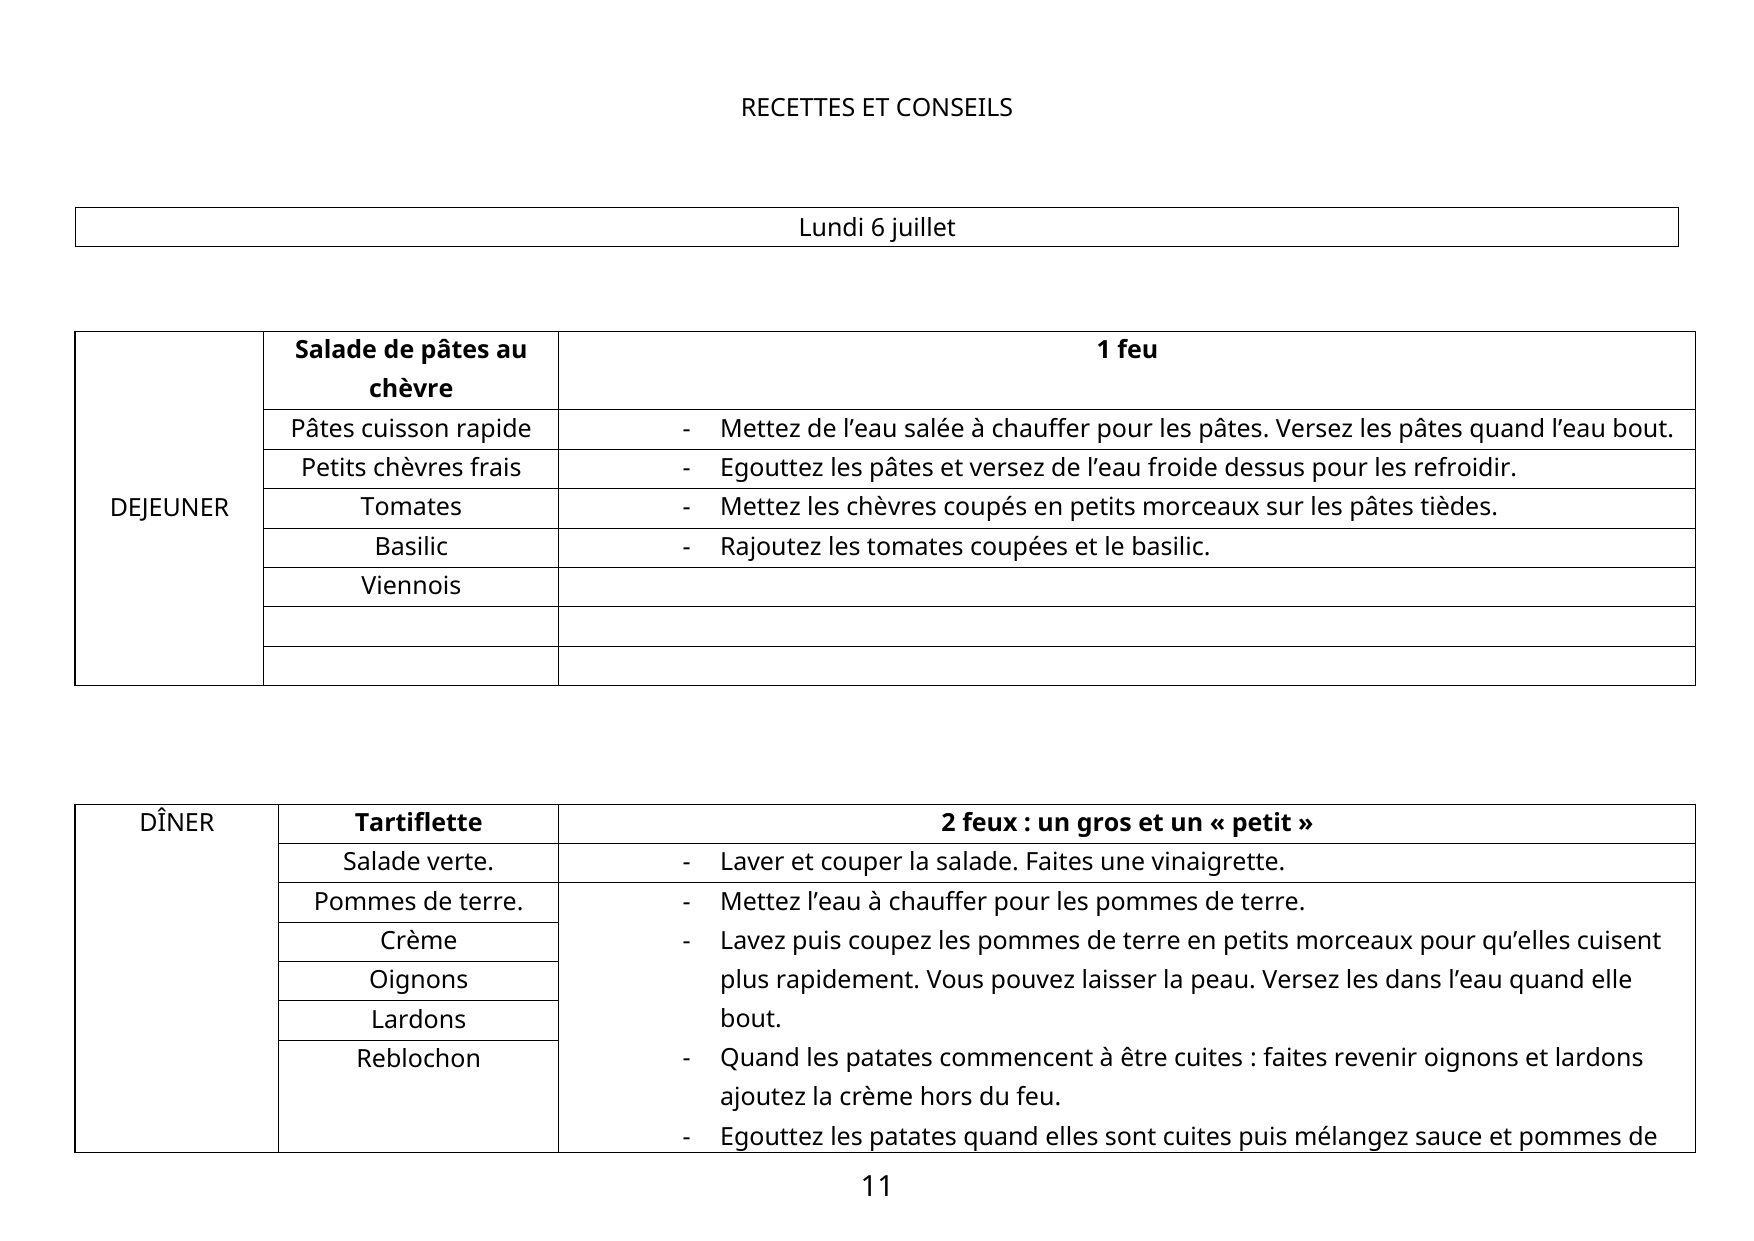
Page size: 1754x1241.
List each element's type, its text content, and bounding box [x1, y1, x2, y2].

table_cell Basilic [264, 529, 558, 567]
table_cell Mettez l’eau à chauffer pour les pommes de terre. Lavez puis coupez les pommes de terre en petits morceaux pour qu’elles cuisent plus rapidement. Vous pouvez laisser la peau. Versez les dans l’eau quand elle bout. Quand les patates commencent à être cuites : faites revenir oignons et lardons ajoutez la crème hors du feu. Egouttez les patates quand elles sont cuites puis mélangez sauce et pommes de [559, 883, 1695, 1152]
text RECETTES ET CONSEILS [75, 89, 1679, 123]
table_cell Crème [279, 923, 558, 961]
table_cell Mettez les chèvres coupés en petits morceaux sur les pâtes tièdes. [559, 489, 1695, 527]
table_cell Egouttez les pâtes et versez de l’eau froide dessus pour les refroidir. [559, 450, 1695, 488]
table_header DEJEUNER [76, 332, 263, 685]
table_cell Lardons [279, 1001, 558, 1040]
table_cell Rajoutez les tomates coupées et le basilic. [559, 529, 1695, 567]
table_cell Tomates [264, 489, 558, 527]
text Lundi 6 juillet [76, 208, 1678, 246]
table_header Salade de pâtes au chèvre [264, 332, 558, 409]
table_cell [559, 607, 1695, 646]
table_cell Salade verte. [279, 844, 558, 882]
table_cell Viennois [264, 568, 558, 606]
table_cell Laver et couper la salade. Faites une vinaigrette. [559, 844, 1695, 882]
table_cell Pommes de terre. [279, 883, 558, 922]
table_cell [559, 568, 1695, 606]
table_cell Oignons [279, 962, 558, 1000]
table_cell Petits chèvres frais [264, 450, 558, 488]
table_cell [264, 607, 558, 646]
table_header DÎNER [76, 805, 278, 1152]
table_header Tartiflette [279, 805, 558, 843]
table_cell Reblochon [279, 1041, 558, 1152]
table_cell [559, 647, 1695, 685]
table_header 1 feu [559, 332, 1695, 409]
table_header 2 feux : un gros et un « petit » [559, 805, 1695, 843]
table_cell Pâtes cuisson rapide [264, 410, 558, 449]
table_cell Mettez de l’eau salée à chauffer pour les pâtes. Versez les pâtes quand l’eau bout. [559, 410, 1695, 449]
table_cell [264, 647, 558, 685]
